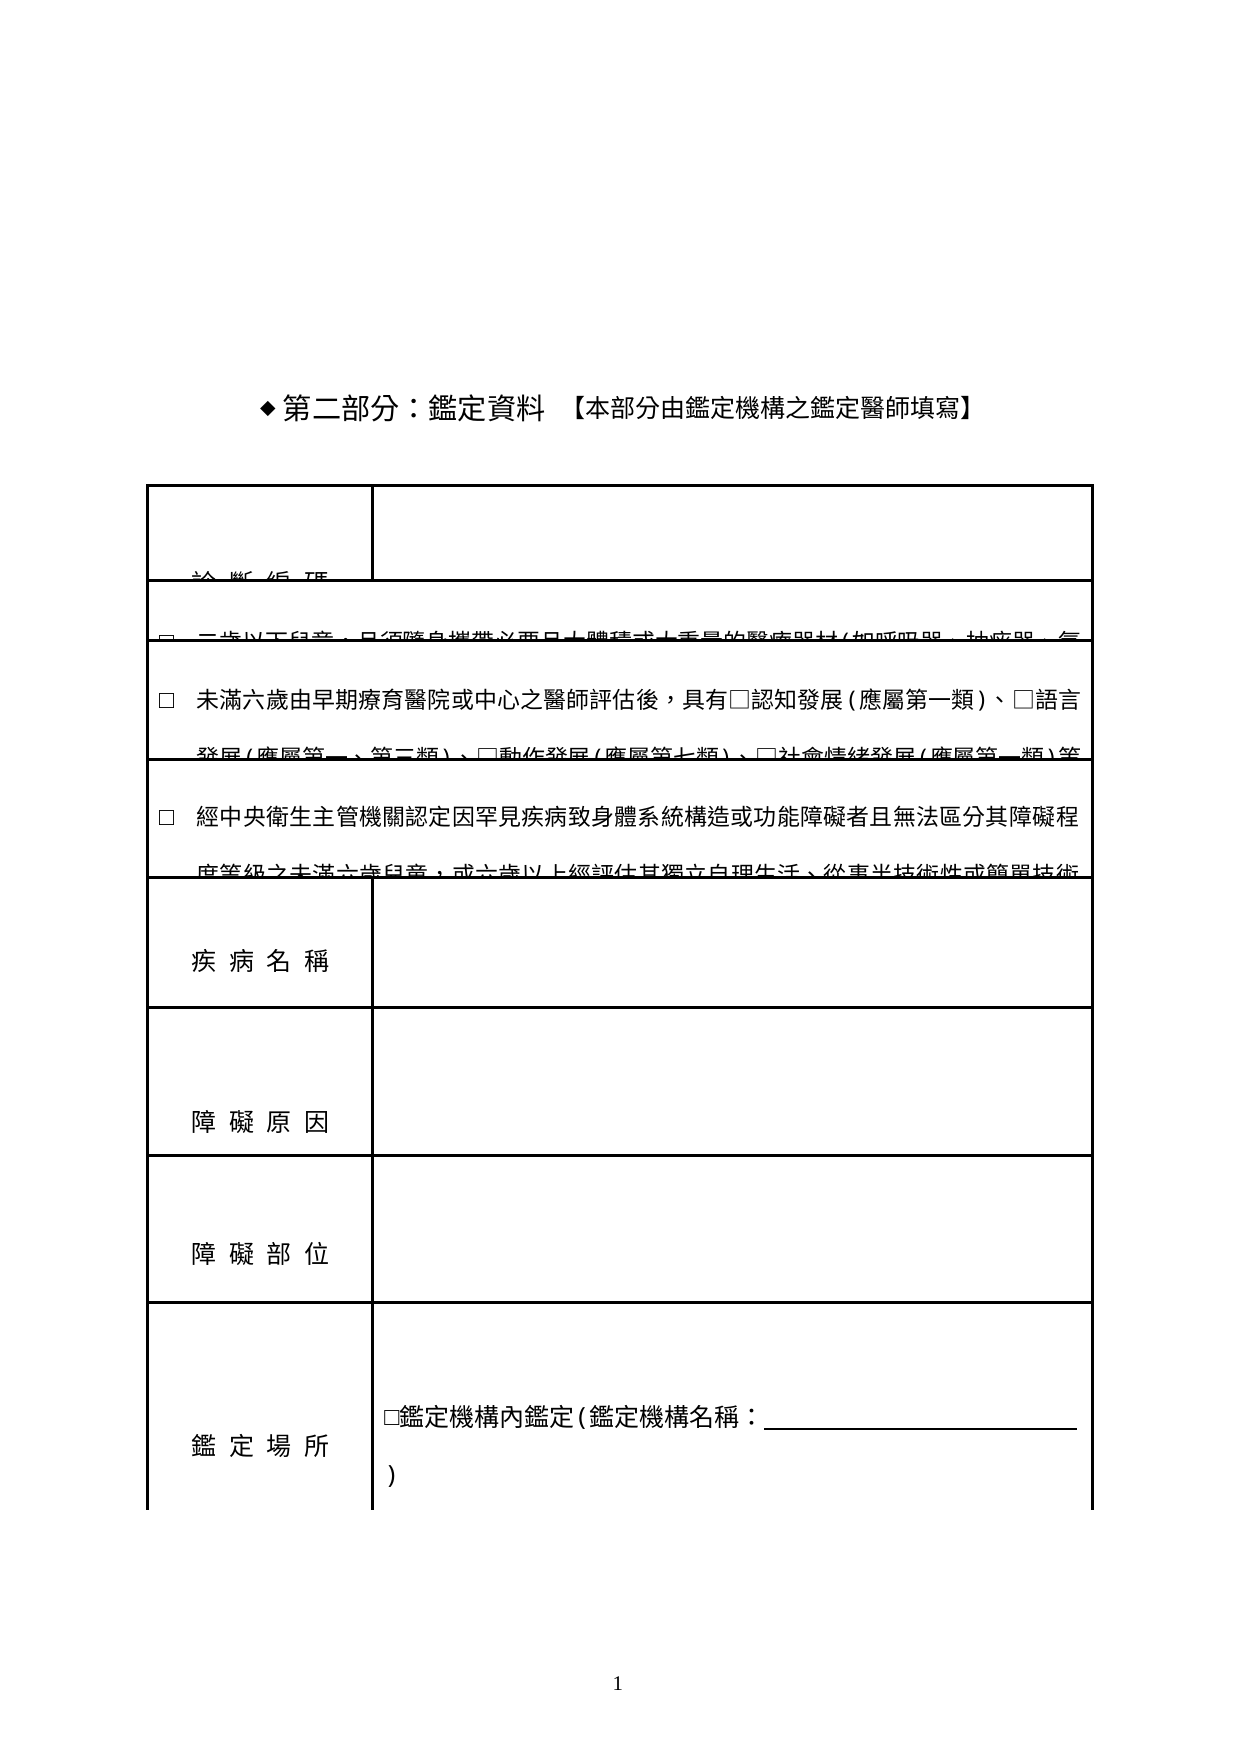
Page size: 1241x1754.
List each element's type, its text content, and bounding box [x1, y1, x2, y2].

table_cell 鑑 定 場 所 [149, 1304, 371, 1509]
table_header [374, 487, 1091, 579]
table_cell [374, 1009, 1091, 1154]
table_cell 障 礙 部 位 [149, 1157, 371, 1301]
table_cell 疾 病 名 稱 [149, 879, 371, 1006]
text ◆第二部分：鑑定資料 【本部分由鑑定機構之鑑定醫師填寫】 [74, 367, 1163, 426]
table_cell 二歲以下兒童，且須隨身攜帶必要且大體積或大重量的醫療器材(如呼吸器、抽痰器、氧氣筒等)。 [149, 582, 1091, 638]
table_header 診 斷 編 碼 (ICD編碼) [149, 487, 371, 579]
table_cell □鑑定機構內鑑定(鑑定機構名稱： ) □鑑定機構外鑑定 □到宅(居家) □住宿式照顧機構(住宿式照顧機構名稱： ) [374, 1304, 1091, 1509]
table_cell [374, 879, 1091, 1006]
table_cell 障 礙 原 因 [149, 1009, 371, 1154]
table_cell [374, 1157, 1091, 1301]
table_cell 經中央衛生主管機關認定因罕見疾病致身體系統構造或功能障礙者且無法區分其障礙程度等級之未滿六歲兒童，或六歲以上經評估其獨立自理生活、從事半技術性或簡單技術性工作，受到該疾病之影響者。 [149, 761, 1091, 876]
table_cell 未滿六歲由早期療育醫院或中心之醫師評估後，具有□認知發展(應屬第一類)、□語言發展(應屬第一、第三類)、□動作發展(應屬第七類)、□社會情緒發展(應屬第一類)等四項中二項(含)以上或具有□全面性發展之發展遲緩並取得報告者。 [149, 642, 1091, 758]
